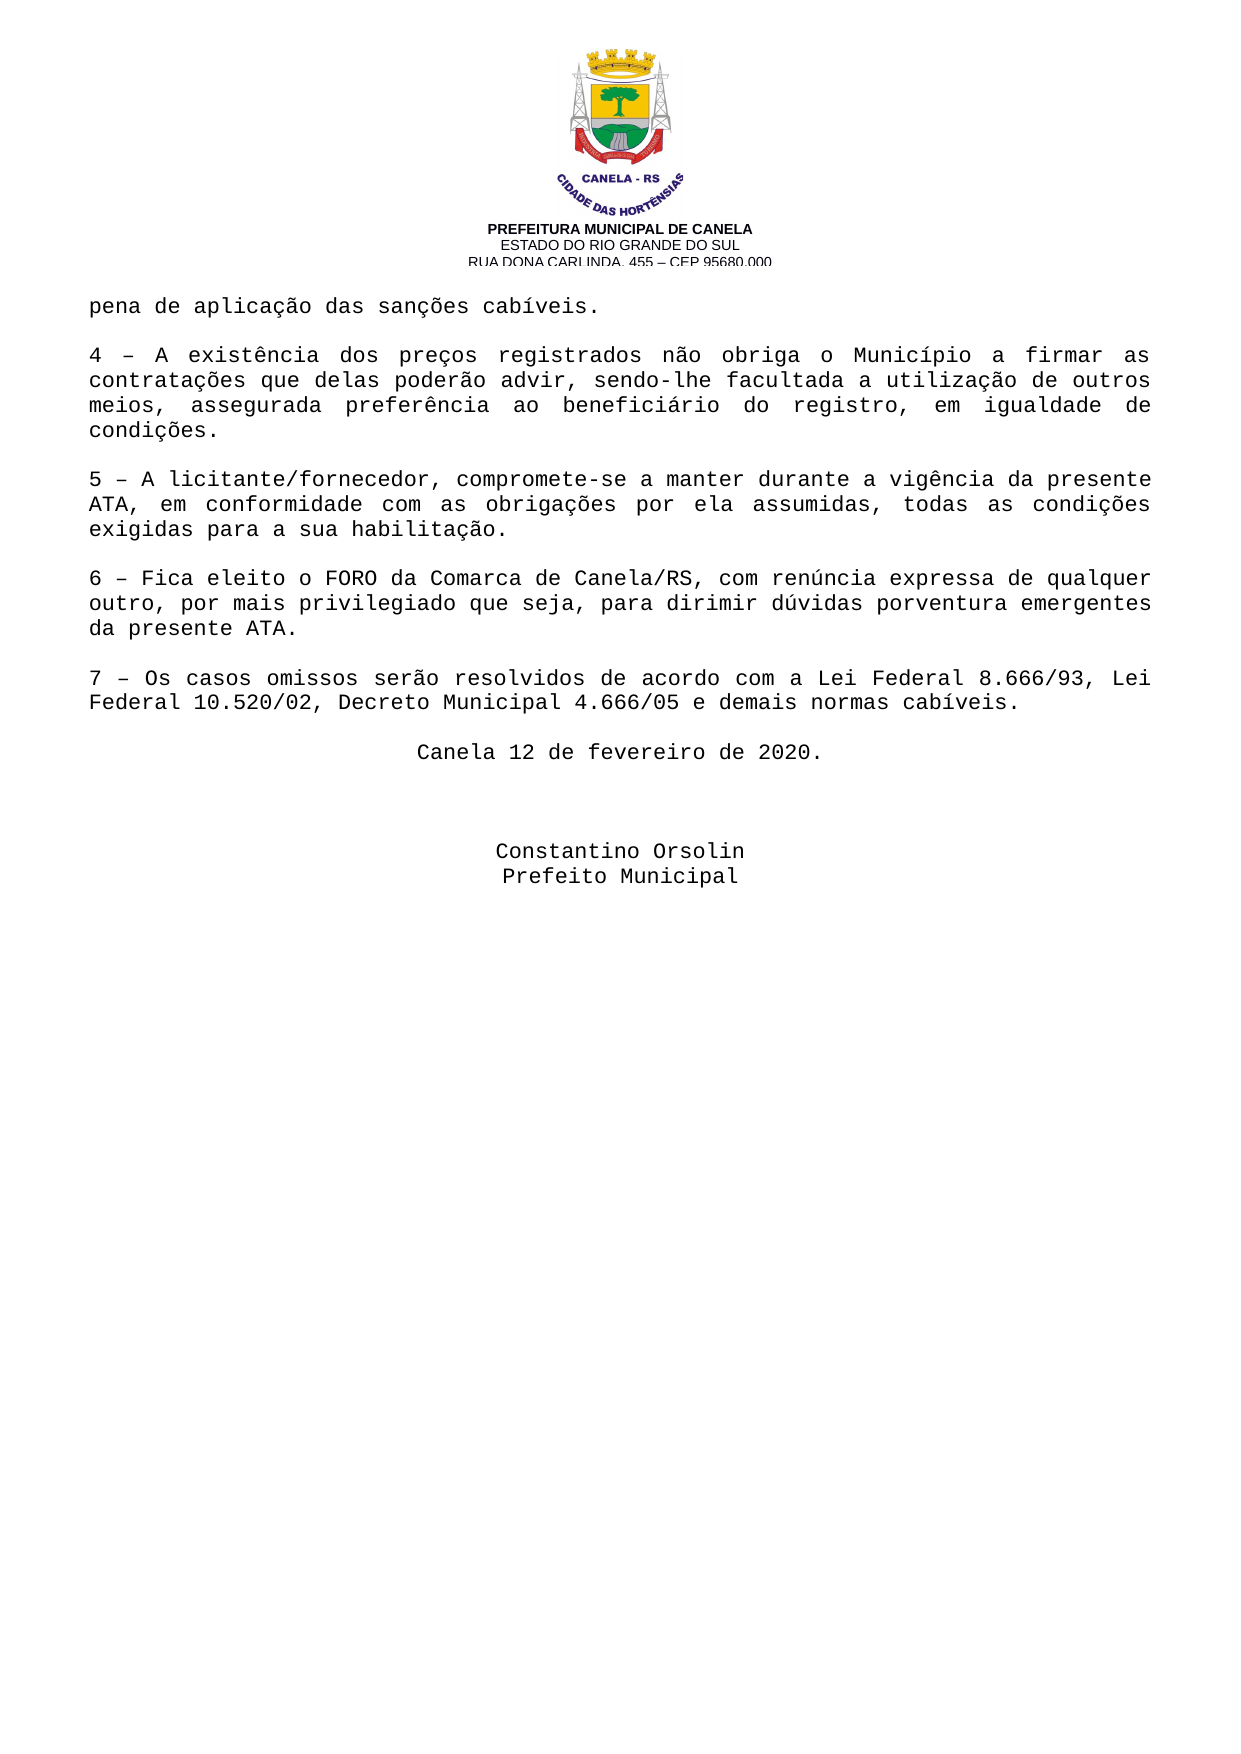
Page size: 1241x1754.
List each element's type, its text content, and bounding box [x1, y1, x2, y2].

picture [557, 49, 684, 216]
text Constantino Orsolin [88, 840, 1152, 865]
text 7 – Os casos omissos serão resolvidos de acordo com a Lei Federal 8.666/93, Lei Federal 10.520/02, Decreto Municipal 4.666/05 e demais normas cabíveis. [88, 667, 1152, 716]
text 4 – A existência dos preços registrados não obriga o Município a firmar as contratações que delas poderão advir, sendo-lhe facultada a utilização de outros meios, assegurada preferência ao beneficiário do registro, em igualdade de condições. [88, 344, 1152, 443]
text 5 – A licitante/fornecedor, compromete-se a manter durante a vigência da presente ATA, em conformidade com as obrigações por ela assumidas, todas as condições exigidas para a sua habilitação. [88, 468, 1152, 543]
text 6 – Fica eleito o FORO da Comarca de Canela/RS, com renúncia expressa de qualquer outro, por mais privilegiado que seja, para dirimir dúvidas porventura emergentes da presente ATA. [88, 567, 1152, 642]
text Prefeito Municipal [88, 865, 1152, 890]
text pena de aplicação das sanções cabíveis. [88, 295, 1152, 319]
text Canela 12 de fevereiro de 2020. [88, 741, 1152, 766]
